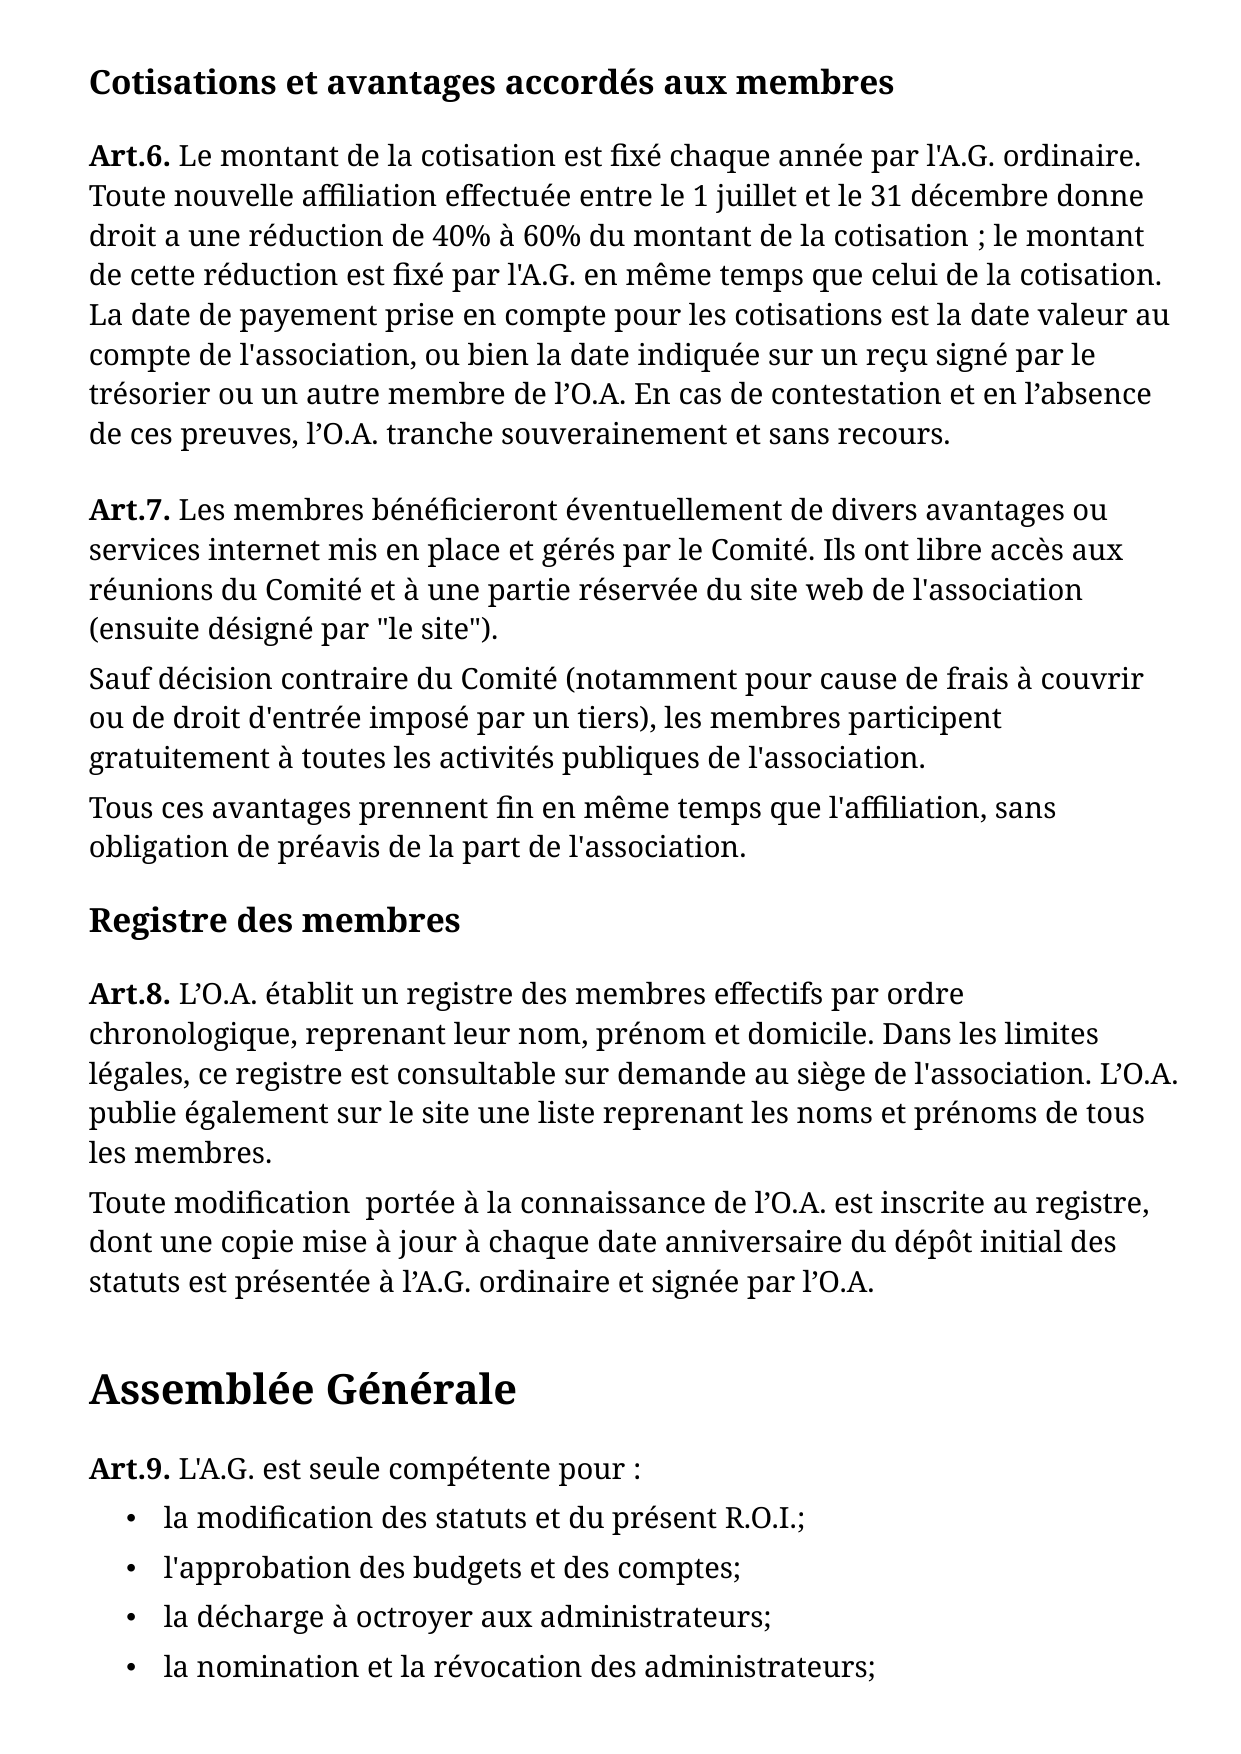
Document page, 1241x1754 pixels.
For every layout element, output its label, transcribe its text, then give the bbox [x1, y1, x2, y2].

text Sauf décision contraire du Comité (notamment pour cause de frais à couvrir ou de droit d'entrée imposé par un tiers), les membres participent gratuitement à toutes les activités publiques de l'association. [88, 658, 1181, 777]
text Art.6. Le montant de la cotisation est fixé chaque année par l'A.G. ordinaire. Toute nouvelle affiliation effectuée entre le 1 juillet et le 31 décembre donne droit a une réduction de 40% à 60% du montant de la cotisation ; le montant de cette réduction est fixé par l'A.G. en même temps que celui de la cotisation. La date de payement prise en compte pour les cotisations est la date valeur au compte de l'association, ou bien la date indiquée sur un reçu signé par le trésorier ou un autre membre de l’O.A. En cas de contestation et en l’absence de ces preuves, l’O.A. tranche souverainement et sans recours. [88, 135, 1181, 453]
text Art.9. L'A.G. est seule compétente pour : [88, 1448, 1181, 1488]
text Registre des membres [88, 897, 1181, 943]
text Art.7. Les membres bénéficieront éventuellement de divers avantages ou services internet mis en place et gérés par le Comité. Ils ont libre accès aux réunions du Comité et à une partie réservée du site web de l'association (ensuite désigné par "le site"). [88, 489, 1181, 648]
text Tous ces avantages prennent fin en même temps que l'affiliation, sans obligation de préavis de la part de l'association. [88, 787, 1181, 866]
list la décharge à octroyer aux administrateurs; [126, 1596, 1181, 1636]
list la nomination et la révocation des administrateurs; [126, 1646, 1181, 1686]
text Cotisations et avantages accordés aux membres [88, 59, 1181, 104]
text Art.8. L’O.A. établit un registre des membres effectifs par ordre chronologique, reprenant leur nom, prénom et domicile. Dans les limites légales, ce registre est consultable sur demande au siège de l'association. L’O.A. publie également sur le site une liste reprenant les noms et prénoms de tous les membres. [88, 974, 1181, 1172]
text Assemblée Générale [88, 1360, 1181, 1417]
text Toute modification portée à la connaissance de l’O.A. est inscrite au registre, dont une copie mise à jour à chaque date anniversaire du dépôt initial des statuts est présentée à l’A.G. ordinaire et signée par l’O.A. [88, 1182, 1181, 1301]
list la modification des statuts et du présent R.O.I.; [126, 1497, 1181, 1537]
list l'approbation des budgets et des comptes; [126, 1547, 1181, 1587]
